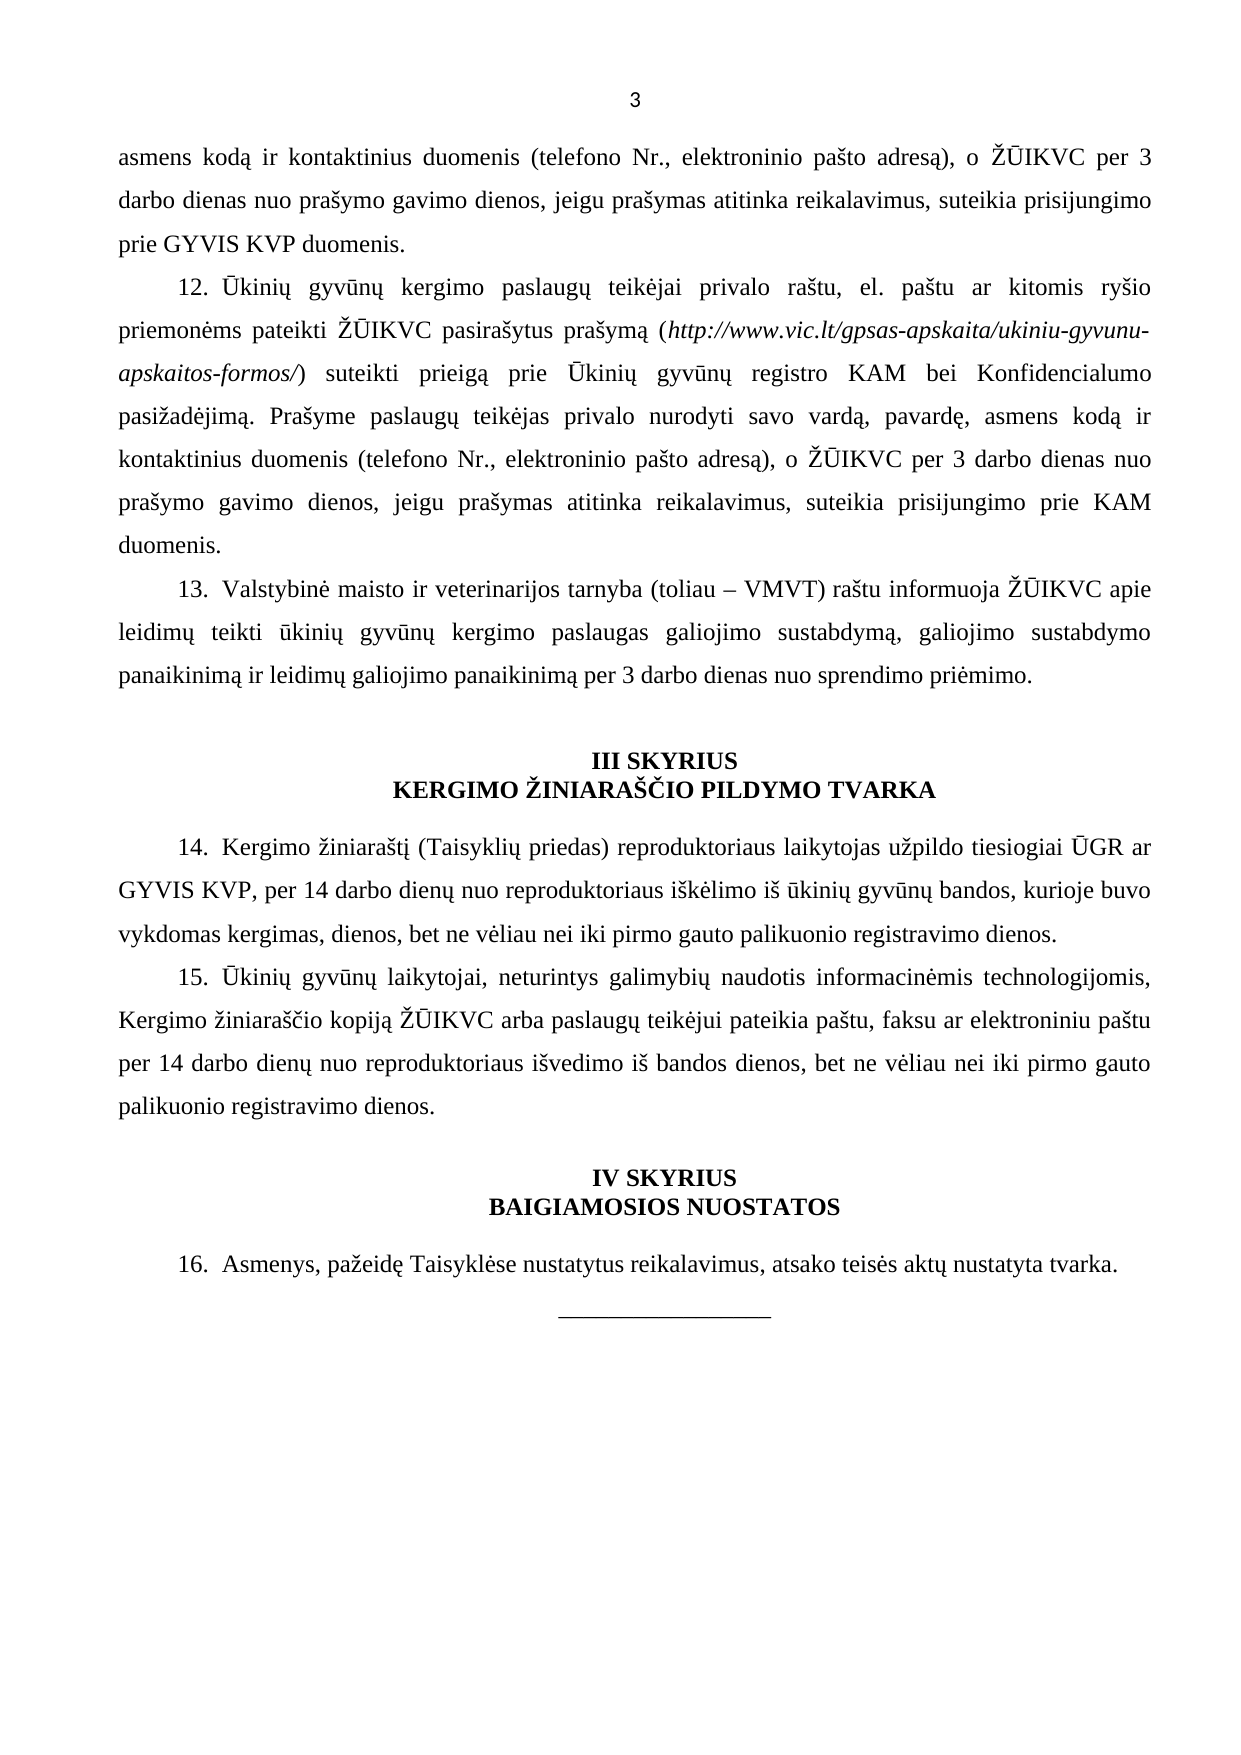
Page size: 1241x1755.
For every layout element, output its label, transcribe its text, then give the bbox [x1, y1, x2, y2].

text III SKYRIUS [118, 746, 1152, 775]
text 12. Ūkinių gyvūnų kergimo paslaugų teikėjai privalo raštu, el. paštu ar kitomis ryšio priemonėms pateikti ŽŪIKVC pasirašytus prašymą (http://www.vic.lt/gpsas-apskaita/ukiniu-gyvunu-apskaitos-formos/) suteikti prieigą prie Ūkinių gyvūnų registro KAM bei Konfidencialumo pasižadėjimą. Prašyme paslaugų teikėjas privalo nurodyti savo vardą, pavardę, asmens kodą ir kontaktinius duomenis (telefono Nr., elektroninio pašto adresą), o ŽŪIKVC per 3 darbo dienas nuo prašymo gavimo dienos, jeigu prašymas atitinka reikalavimus, suteikia prisijungimo prie KAM duomenis. [118, 272, 1152, 559]
text BAIGIAMOSIOS NUOSTATOS [118, 1192, 1152, 1221]
text KERGIMO ŽINIARAŠČIO PILDYMO TVARKA [118, 775, 1152, 804]
text 13. Valstybinė maisto ir veterinarijos tarnyba (toliau – VMVT) raštu informuoja ŽŪIKVC apie leidimų teikti ūkinių gyvūnų kergimo paslaugas galiojimo sustabdymą, galiojimo sustabdymo panaikinimą ir leidimų galiojimo panaikinimą per 3 darbo dienas nuo sprendimo priėmimo. [118, 574, 1152, 689]
text IV SKYRIUS [118, 1163, 1152, 1192]
text 14. Kergimo žiniaraštį (Taisyklių priedas) reproduktoriaus laikytojas užpildo tiesiogiai ŪGR ar GYVIS KVP, per 14 darbo dienų nuo reproduktoriaus iškėlimo iš ūkinių gyvūnų bandos, kurioje buvo vykdomas kergimas, dienos, bet ne vėliau nei iki pirmo gauto palikuonio registravimo dienos. [118, 832, 1152, 947]
text 15. Ūkinių gyvūnų laikytojai, neturintys galimybių naudotis informacinėmis technologijomis, Kergimo žiniaraščio kopiją ŽŪIKVC arba paslaugų teikėjui pateikia paštu, faksu ar elektroniniu paštu per 14 darbo dienų nuo reproduktoriaus išvedimo iš bandos dienos, bet ne vėliau nei iki pirmo gauto palikuonio registravimo dienos. [118, 962, 1152, 1120]
text asmens kodą ir kontaktinius duomenis (telefono Nr., elektroninio pašto adresą), o ŽŪIKVC per 3 darbo dienas nuo prašymo gavimo dienos, jeigu prašymas atitinka reikalavimus, suteikia prisijungimo prie GYVIS KVP duomenis. [118, 142, 1152, 257]
text _________________ [118, 1292, 1152, 1321]
text 16. Asmenys, pažeidę Taisyklėse nustatytus reikalavimus, atsako teisės aktų nustatyta tvarka. [118, 1249, 1152, 1278]
